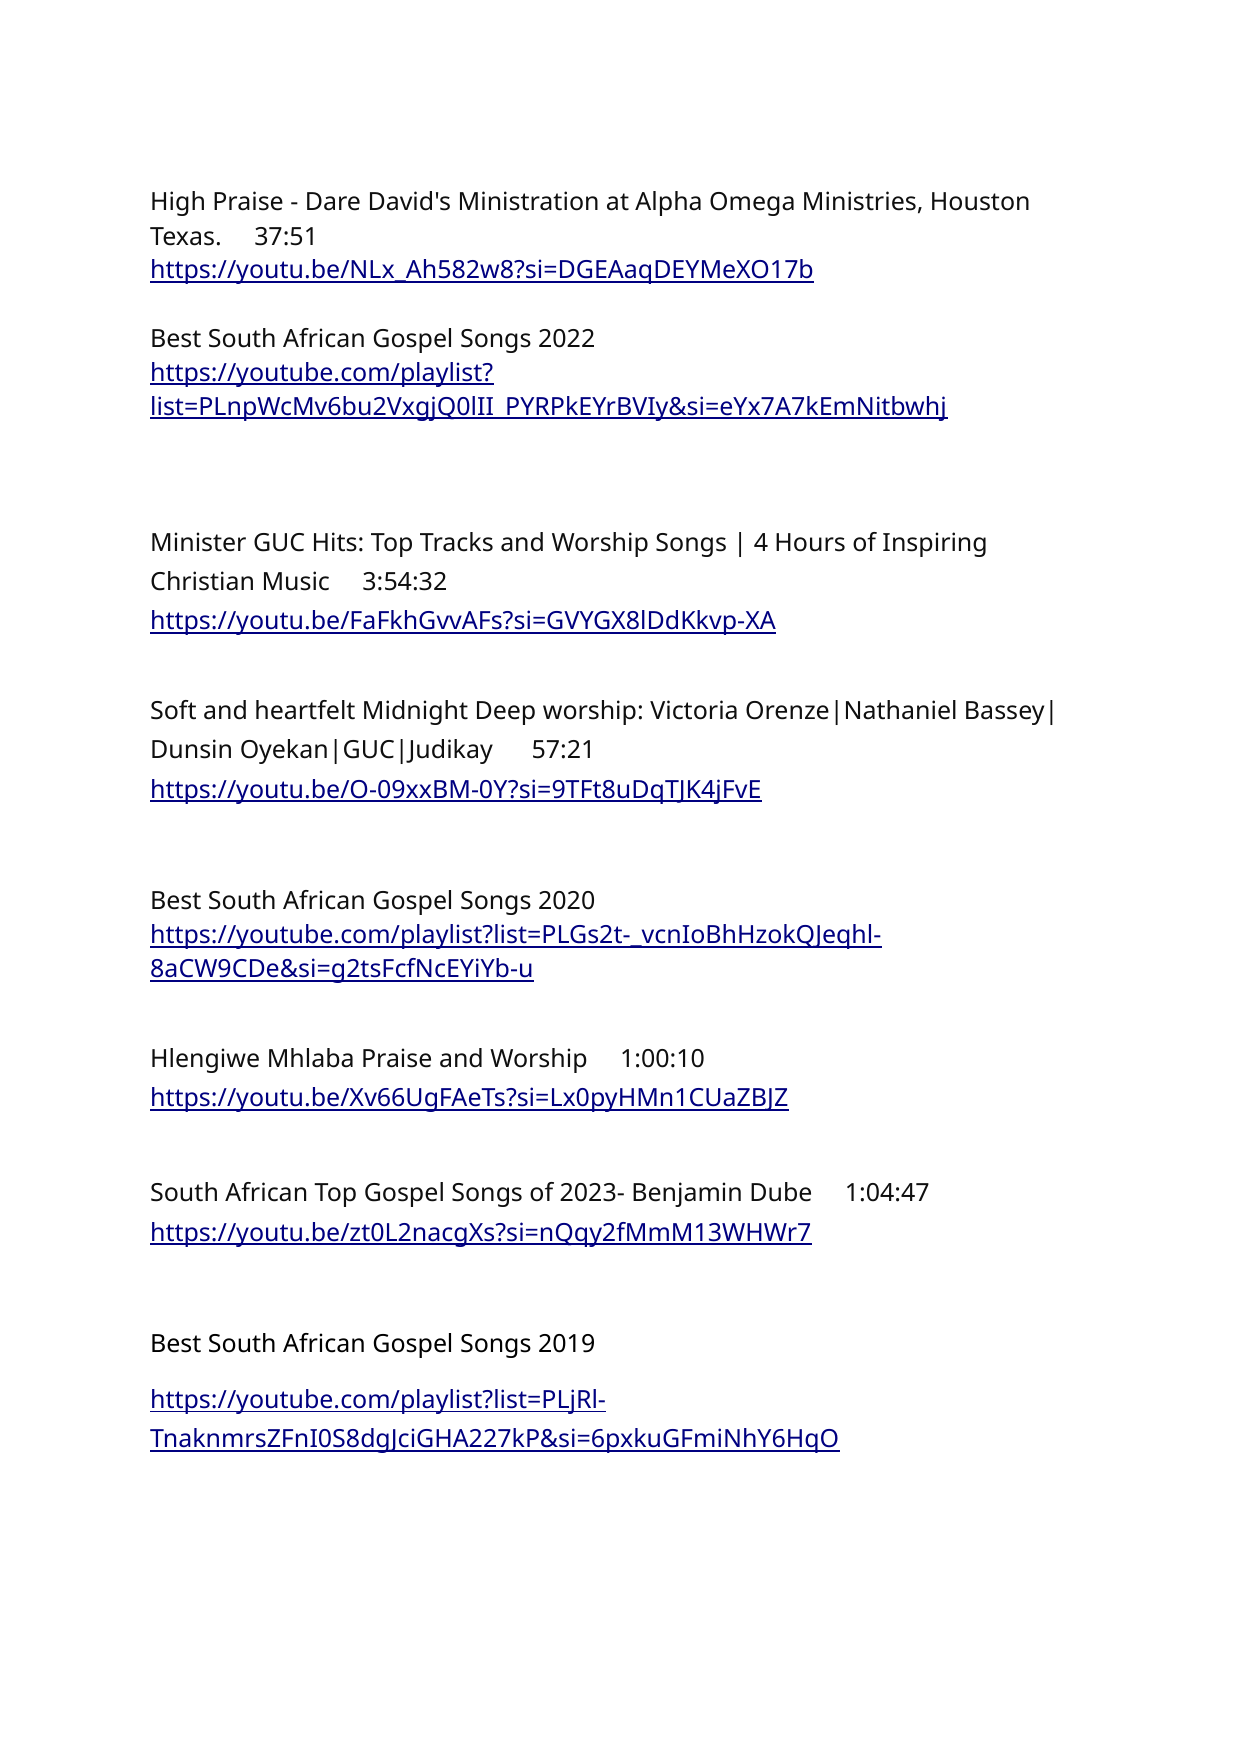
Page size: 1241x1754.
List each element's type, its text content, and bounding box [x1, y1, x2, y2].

subtitle Best South African Gospel Songs 2022 [150, 320, 1090, 354]
text https://youtu.be/O-09xxBM-0Y?si=9TFt8uDqTJK4jFvE [150, 771, 1090, 805]
subtitle High Praise - Dare David's Ministration at Alpha Omega Ministries, Houston Texas. 37:51 [150, 184, 1090, 252]
subtitle Minister GUC Hits: Top Tracks and Worship Songs | 4 Hours of Inspiring Christian Music 3:54:32 [150, 525, 1090, 598]
subtitle Best South African Gospel Songs 2020 [150, 883, 1090, 917]
subtitle Soft and heartfelt Midnight Deep worship: Victoria Orenze|Nathaniel Bassey|Dunsin Oyekan|GUC|Judikay 57:21 [150, 693, 1090, 766]
subtitle https://youtu.be/NLx_Ah582w8?si=DGEAaqDEYMeXO17b [150, 252, 1090, 286]
text https://youtube.com/playlist?list=PLjRl-TnaknmrsZFnI0S8dgJciGHA227kP&si=6pxkuGFmiNhY6HqO [150, 1382, 1090, 1455]
subtitle https://youtube.com/playlist?list=PLnpWcMv6bu2VxgjQ0lII_PYRPkEYrBVIy&si=eYx7A7kEmNitbwhj [150, 354, 1090, 422]
subtitle https://youtube.com/playlist?list=PLGs2t-_vcnIoBhHzokQJeqhl-8aCW9CDe&si=g2tsFcfNcEYiYb-u [150, 917, 1090, 985]
text https://youtu.be/FaFkhGvvAFs?si=GVYGX8lDdKkvp-XA [150, 603, 1090, 637]
subtitle South African Top Gospel Songs of 2023- Benjamin Dube 1:04:47 [150, 1175, 1090, 1209]
text Best South African Gospel Songs 2019 [150, 1326, 1090, 1360]
subtitle Hlengiwe Mhlaba Praise and Worship 1:00:10 [150, 1041, 1090, 1075]
subtitle https://youtu.be/Xv66UgFAeTs?si=Lx0pyHMn1CUaZBJZ [150, 1080, 1090, 1114]
text https://youtu.be/zt0L2nacgXs?si=nQqy2fMmM13WHWr7 [150, 1214, 1090, 1248]
